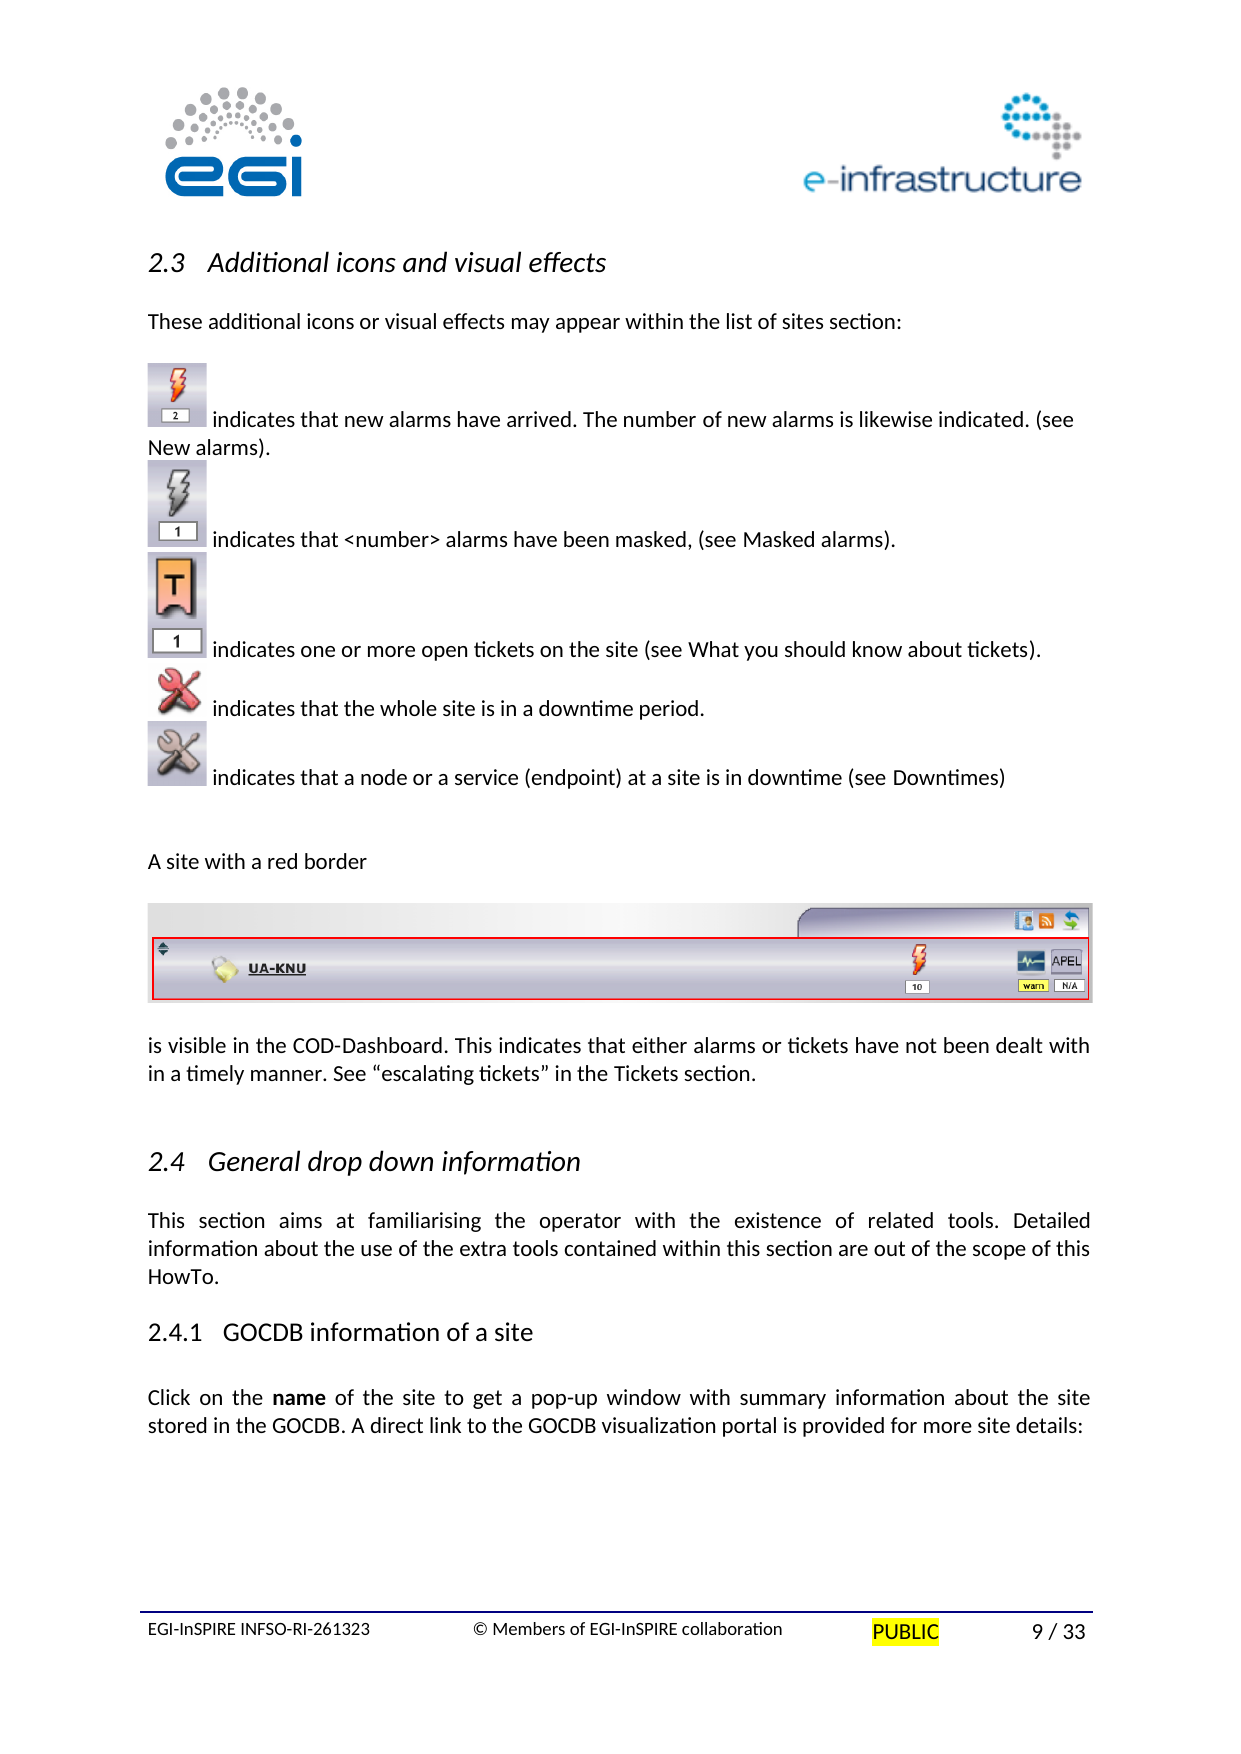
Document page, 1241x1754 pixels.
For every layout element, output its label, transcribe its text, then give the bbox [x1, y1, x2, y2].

text indicates that the whole site is in a downtime period. [148, 663, 1092, 722]
text is visible in the COD-Dashboard. This indicates that either alarms or tickets have not been dealt with in a timely manner. See “escalating tickets” in the Tickets section. [148, 1031, 1092, 1087]
picture [164, 87, 303, 198]
text indicates that <number> alarms have been masked, (see Masked alarms). [148, 461, 1092, 553]
subtitle General drop down information [148, 1143, 1092, 1178]
text indicates that new alarms have arrived. The number of new alarms is likewise indicated. (see New alarms). [148, 363, 1092, 461]
picture [797, 87, 1089, 200]
text indicates one or more open tickets on the site (see What you should know about tickets). [148, 553, 1092, 663]
picture [147, 552, 207, 658]
text A site with a red border [148, 847, 1092, 875]
text Click on the name of the site to get a pop-up window with summary information about the site stored in the GOCDB. A direct link to the GOCDB visualization portal is provided for more site details: [148, 1383, 1092, 1439]
subtitle GOCDB information of a site [148, 1316, 1092, 1348]
picture [147, 721, 207, 786]
text These additional icons or visual effects may appear within the list of sites section: [148, 307, 1092, 335]
picture [147, 663, 207, 717]
picture [147, 363, 207, 427]
picture [147, 903, 1093, 1003]
text This section aims at familiarising the operator with the existence of related tools. Detailed information about the use of the extra tools contained within this section are out of the scope of this HowTo. [148, 1206, 1092, 1291]
text indicates that a node or a service (endpoint) at a site is in downtime (see Downtimes) [148, 722, 1092, 791]
picture [147, 460, 207, 547]
subtitle Additional icons and visual effects [148, 244, 1092, 279]
